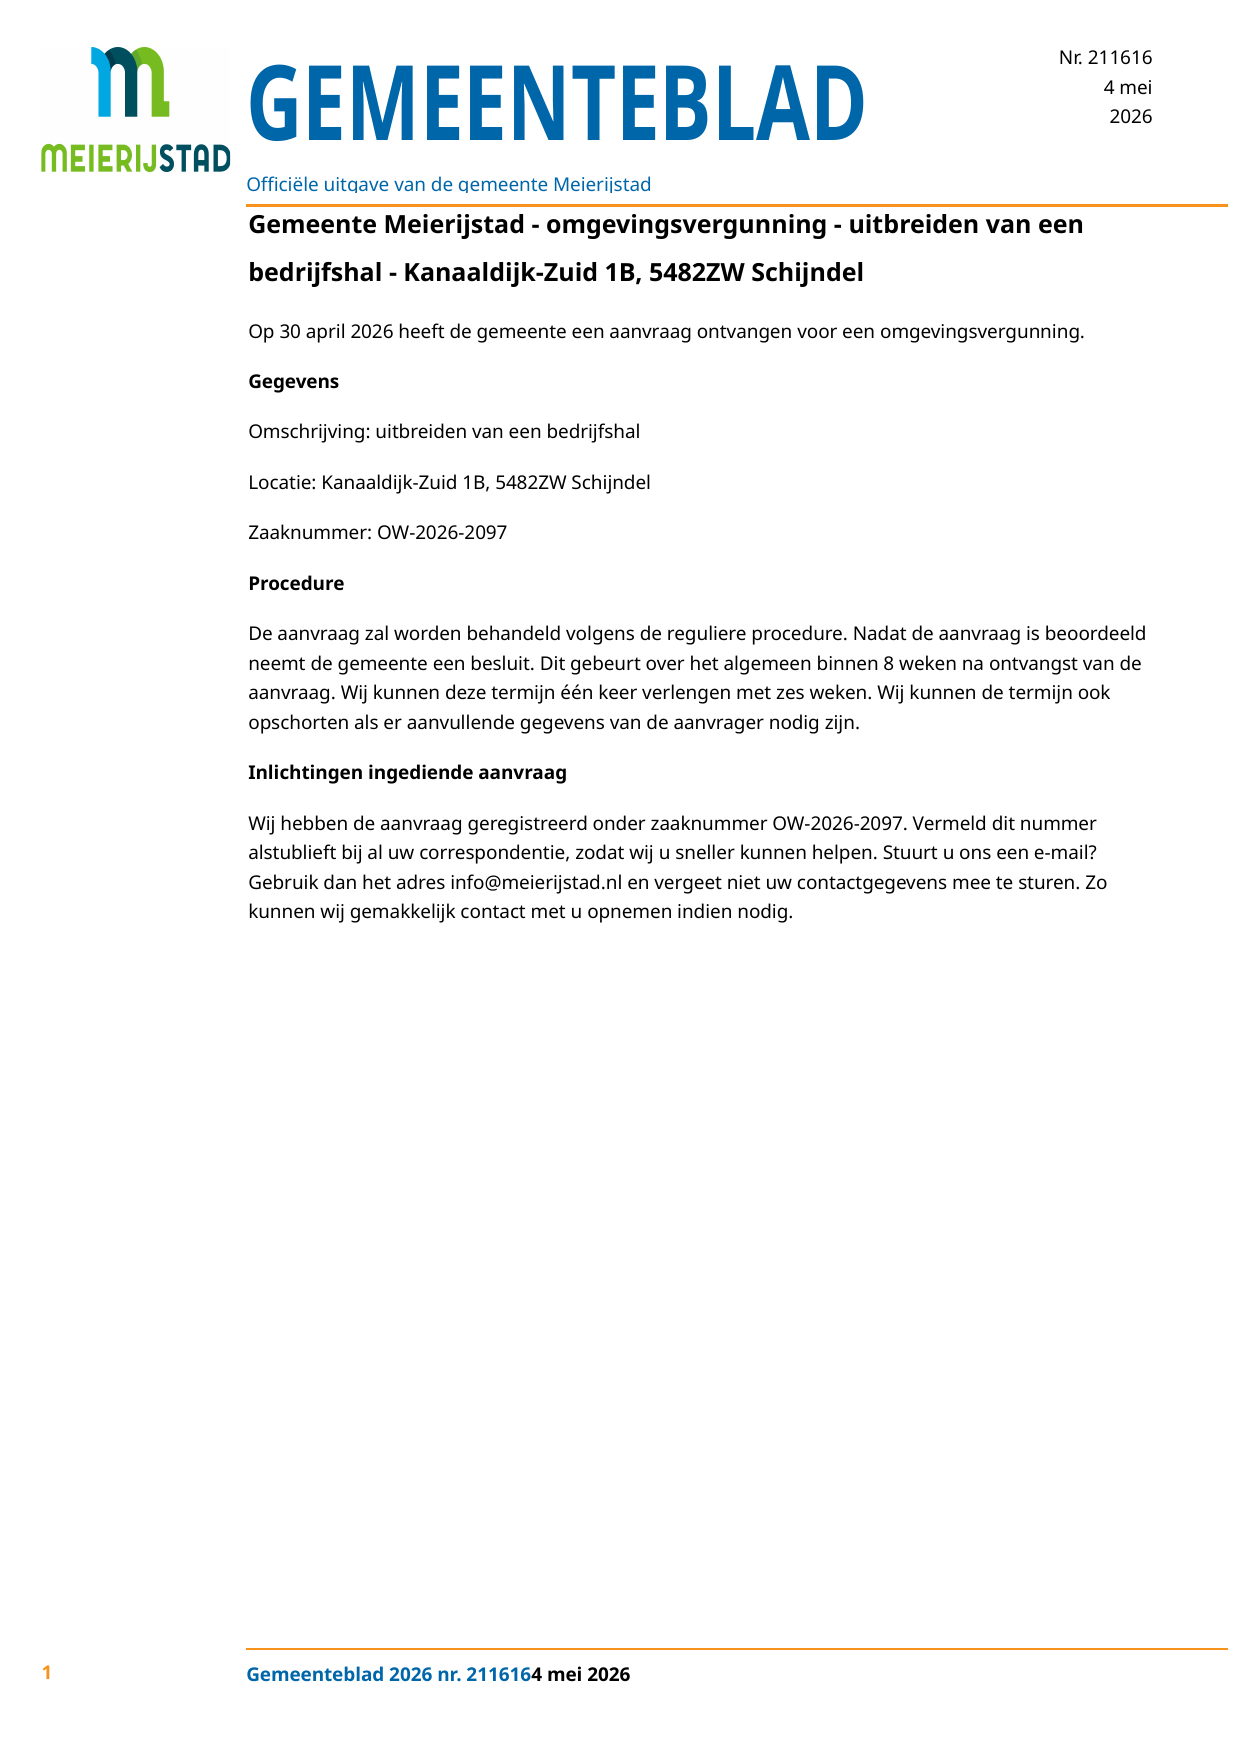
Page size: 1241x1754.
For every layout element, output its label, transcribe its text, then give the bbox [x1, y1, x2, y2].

text De aanvraag zal worden behandeld volgens de reguliere procedure. Nadat de aanvraag is beoordeeld neemt de gemeente een besluit. Dit gebeurt over het algemeen binnen 8 weken na ontvangst van de aanvraag. Wij kunnen deze termijn één keer verlengen met zes weken. Wij kunnen de termijn ook opschorten als er aanvullende gegevens van de aanvrager nodig zijn. [248, 620, 1152, 735]
text Locatie: Kanaaldijk-Zuid 1B, 5482ZW Schijndel [248, 469, 1152, 495]
text Wij hebben de aanvraag geregistreerd onder zaaknummer OW-2026-2097. Vermeld dit nummer alstublieft bij al uw correspondentie, zodat wij u sneller kunnen helpen. Stuurt u ons een e-mail? Gebruik dan het adres info@meierijstad.nl en vergeet niet uw contactgegevens mee te sturen. Zo kunnen wij gemakkelijk contact met u opnemen indien nodig. [248, 810, 1152, 924]
text Op 30 april 2026 heeft de gemeente een aanvraag ontvangen voor een omgevingsvergunning. [248, 318, 1152, 344]
text Procedure [248, 570, 1152, 596]
text Gemeente Meierijstad - omgevingsvergunning - uitbreiden van een bedrijfshal - Kanaaldijk-Zuid 1B, 5482ZW Schijndel [248, 207, 1152, 288]
picture [41, 47, 231, 172]
text Omschrijving: uitbreiden van een bedrijfshal [248, 419, 1152, 444]
text Zaaknummer: OW-2026-2097 [248, 519, 1152, 545]
text Inlichtingen ingediende aanvraag [248, 759, 1152, 785]
text Gegevens [248, 368, 1152, 394]
